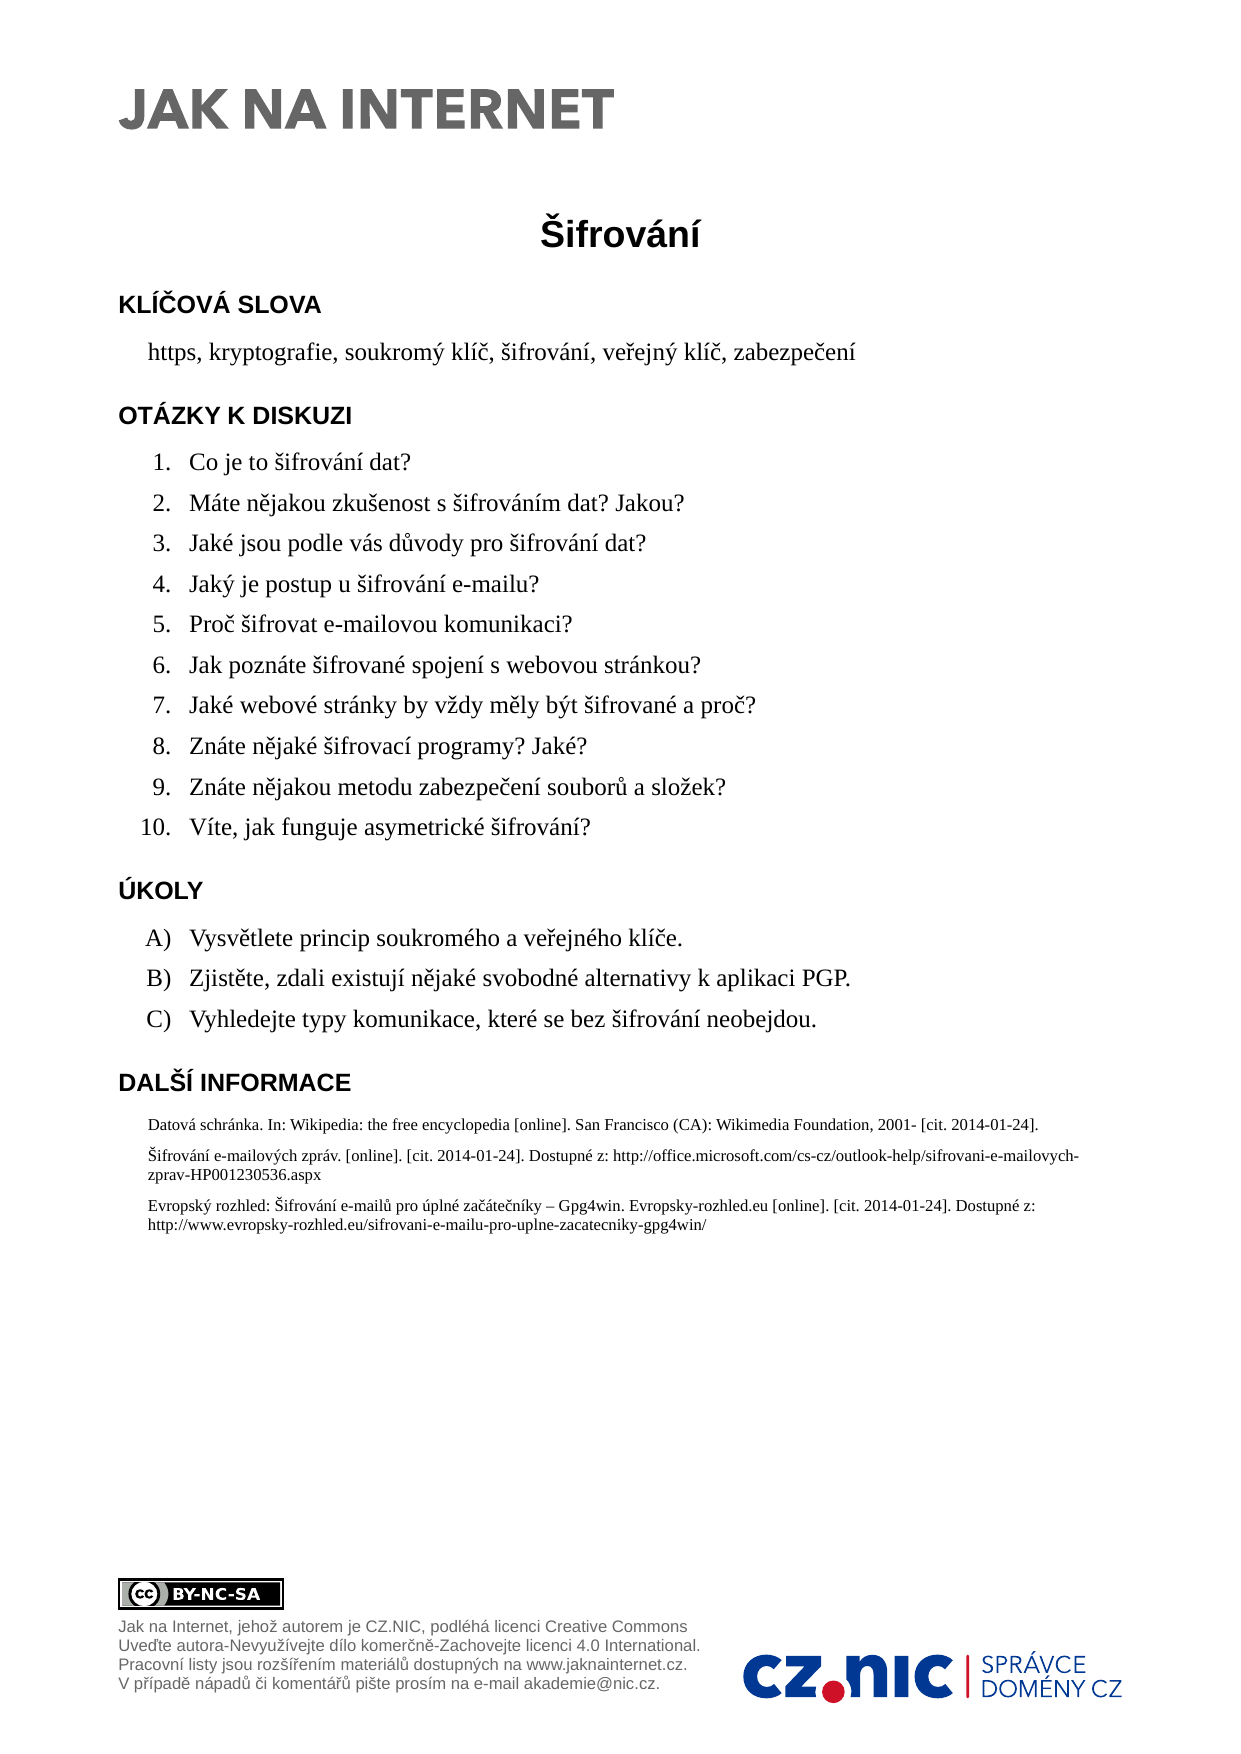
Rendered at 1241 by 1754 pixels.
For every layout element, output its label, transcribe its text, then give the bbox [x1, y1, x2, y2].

list Vysvětlete princip soukromého a veřejného klíče. [171, 923, 1122, 951]
text https, kryptografie, soukromý klíč, šifrování, veřejný klíč, zabezpečení [148, 337, 1122, 366]
list Znáte nějakou metodu zabezpečení souborů a složek? [171, 772, 1122, 800]
text Datová schránka. In: Wikipedia: the free encyclopedia [online]. San Francisco (CA): Wikimedia Foundation, 2001- [cit. 2014-01-24]. [148, 1114, 1122, 1133]
list Co je to šifrování dat? [171, 447, 1122, 476]
subtitle DALŠÍ INFORMACE [118, 1068, 1122, 1097]
list Víte, jak funguje asymetrické šifrování? [171, 812, 1122, 841]
list Zjistěte, zdali existují nějaké svobodné alternativy k aplikaci PGP. [171, 963, 1122, 992]
list Jaký je postup u šifrování e-mailu? [171, 569, 1122, 598]
subtitle ÚKOLY [118, 876, 1122, 905]
text Šifrování e-mailových zpráv. [online]. [cit. 2014-01-24]. Dostupné z: http://office.microsoft.com/cs-cz/outlook-help/sifrovani-e-mailovych-zprav-HP001230536.aspx [148, 1145, 1122, 1184]
list Máte nějakou zkušenost s šifrováním dat? Jakou? [171, 488, 1122, 517]
text Evropský rozhled: Šifrování e-mailů pro úplné začátečníky – Gpg4win. Evropsky-rozhled.eu [online]. [cit. 2014-01-24]. Dostupné z: http://www.evropsky-rozhled.eu/sifrovani-e-mailu-pro-uplne-zacatecniky-gpg4win/ [148, 1195, 1122, 1234]
list Proč šifrovat e-mailovou komunikaci? [171, 609, 1122, 638]
list Vyhledejte typy komunikace, které se bez šifrování neobejdou. [171, 1004, 1122, 1032]
list Znáte nějaké šifrovací programy? Jaké? [171, 731, 1122, 760]
subtitle OTÁZKY K DISKUZI [118, 401, 1122, 430]
list Jak poznáte šifrované spojení s webovou stránkou? [171, 650, 1122, 679]
list Jaké jsou podle vás důvody pro šifrování dat? [171, 528, 1122, 557]
subtitle Šifrování [118, 212, 1122, 255]
subtitle KLÍČOVÁ SLOVA [118, 290, 1122, 319]
list Jaké webové stránky by vždy měly být šifrované a proč? [171, 691, 1122, 719]
